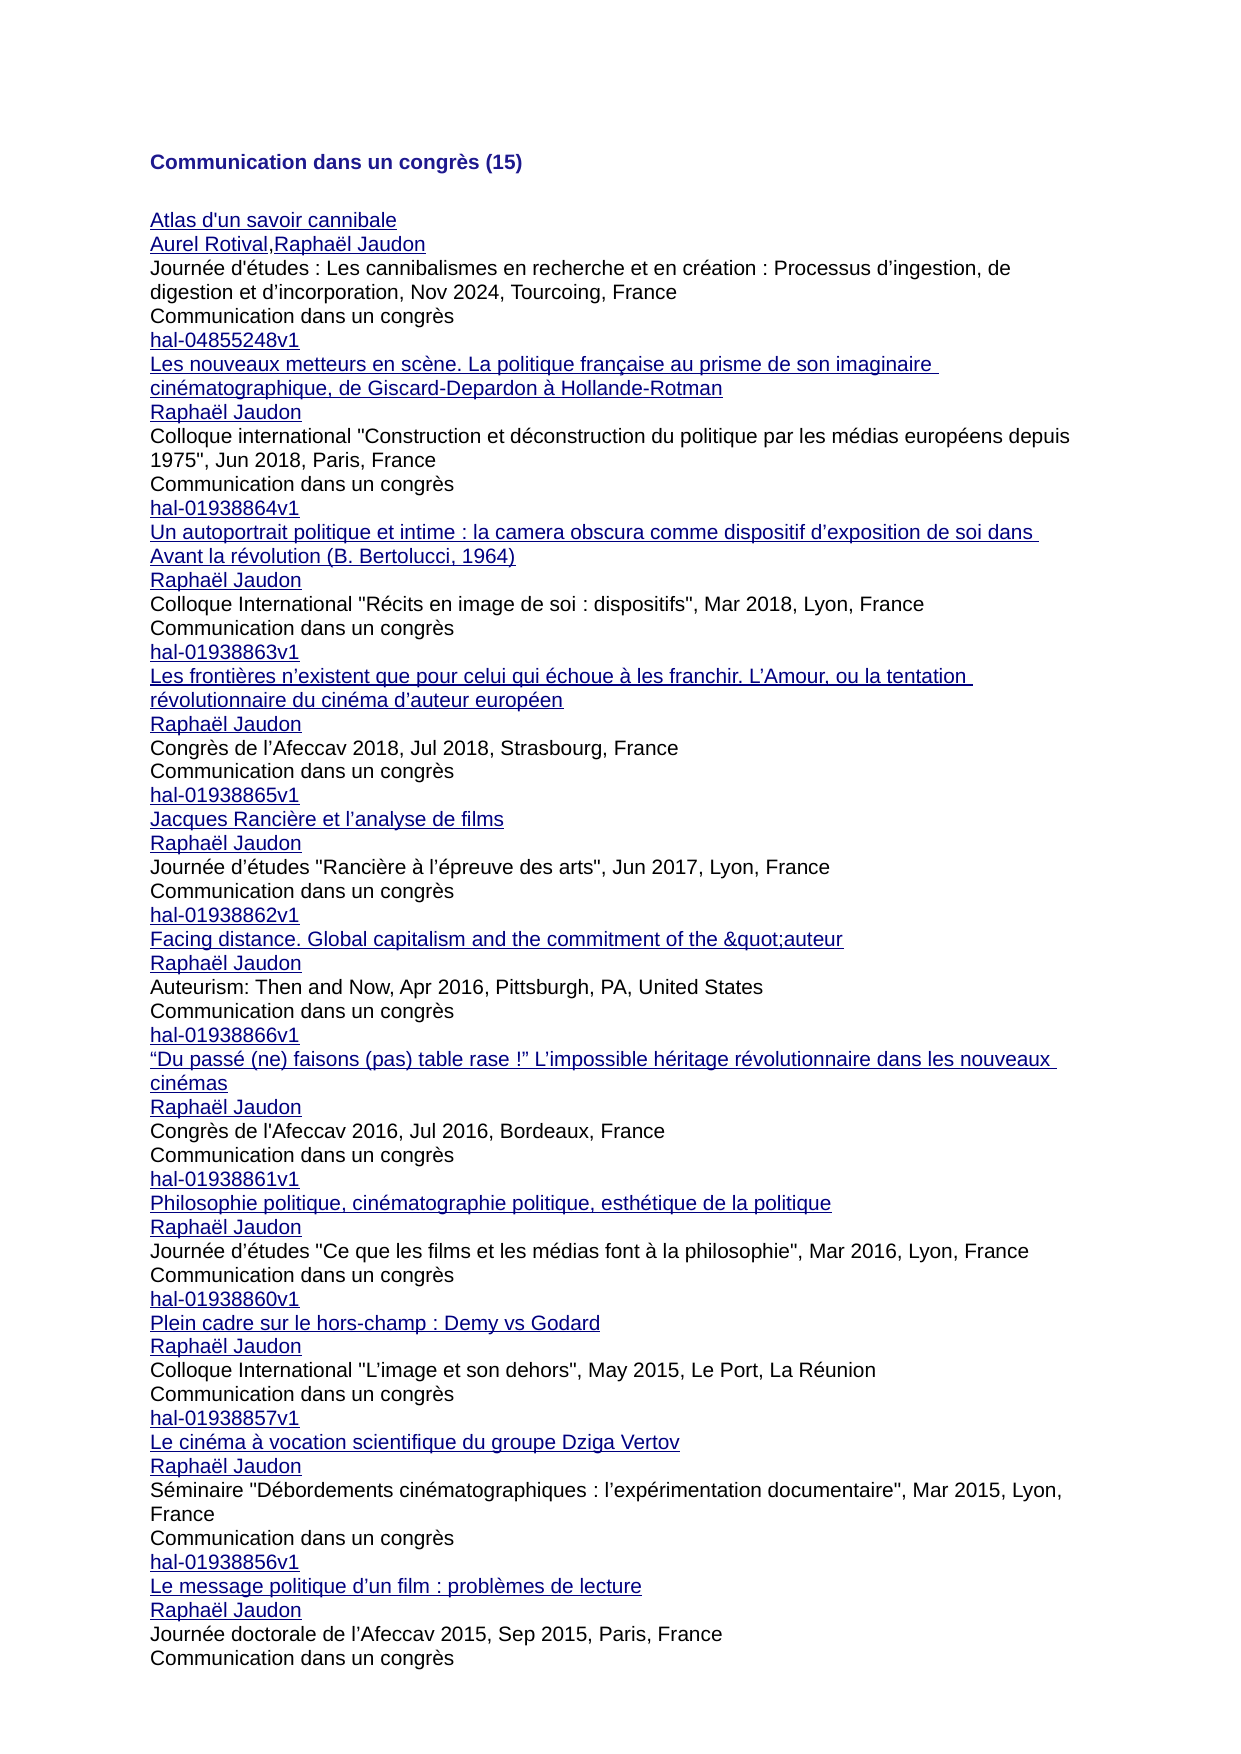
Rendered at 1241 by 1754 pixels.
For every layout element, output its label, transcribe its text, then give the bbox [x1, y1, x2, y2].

table_cell Jacques Rancière et l’analyse de films Raphaël Jaudon Journée d’études "Rancière à l’épreuve des arts", Jun 2017, Lyon, France Communication dans un congrès hal-01938862v1 [150, 807, 1090, 927]
table_cell “Du passé (ne) faisons (pas) table rase !” L’impossible héritage révolutionnaire dans les nouveaux cinémas Raphaël Jaudon Congrès de l'Afeccav 2016, Jul 2016, Bordeaux, France Communication dans un congrès hal-01938861v1 [150, 1047, 1090, 1191]
table_cell Le message politique d’un film : problèmes de lecture Raphaël Jaudon Journée doctorale de l’Afeccav 2015, Sep 2015, Paris, France Communication dans un congrès [150, 1574, 1090, 1670]
table_cell Les nouveaux metteurs en scène. La politique française au prisme de son imaginaire cinématographique, de Giscard-Depardon à Hollande-Rotman Raphaël Jaudon Colloque international "Construction et déconstruction du politique par les médias européens depuis 1975", Jun 2018, Paris, France Communication dans un congrès hal-01938864v1 [150, 352, 1090, 520]
table_cell Un autoportrait politique et intime : la camera obscura comme dispositif d’exposition de soi dans Avant la révolution (B. Bertolucci, 1964) Raphaël Jaudon Colloque International "Récits en image de soi : dispositifs", Mar 2018, Lyon, France Communication dans un congrès hal-01938863v1 [150, 520, 1090, 663]
table_cell Le cinéma à vocation scientifique du groupe Dziga Vertov Raphaël Jaudon Séminaire "Débordements cinématographiques : l’expérimentation documentaire", Mar 2015, Lyon, France Communication dans un congrès hal-01938856v1 [150, 1430, 1090, 1574]
table_cell Facing distance. Global capitalism and the commitment of the &quot;auteur Raphaël Jaudon Auteurism: Then and Now, Apr 2016, Pittsburgh, PA, United States Communication dans un congrès hal-01938866v1 [150, 927, 1090, 1047]
table_cell Plein cadre sur le hors-champ : Demy vs Godard Raphaël Jaudon Colloque International "L’image et son dehors", May 2015, Le Port, La Réunion Communication dans un congrès hal-01938857v1 [150, 1310, 1090, 1430]
table_header Atlas d'un savoir cannibale Aurel Rotival,Raphaël Jaudon Journée d'études : Les cannibalismes en recherche et en création : Processus d’ingestion, de digestion et d’incorporation, Nov 2024, Tourcoing, France Communication dans un congrès hal-04855248v1 [150, 208, 1090, 352]
table_cell Philosophie politique, cinématographie politique, esthétique de la politique Raphaël Jaudon Journée d’études "Ce que les films et les médias font à la philosophie", Mar 2016, Lyon, France Communication dans un congrès hal-01938860v1 [150, 1191, 1090, 1310]
subtitle Communication dans un congrès (15) [150, 150, 1090, 174]
table_cell Les frontières n’existent que pour celui qui échoue à les franchir. L’Amour, ou la tentation révolutionnaire du cinéma d’auteur européen Raphaël Jaudon Congrès de l’Afeccav 2018, Jul 2018, Strasbourg, France Communication dans un congrès hal-01938865v1 [150, 664, 1090, 807]
